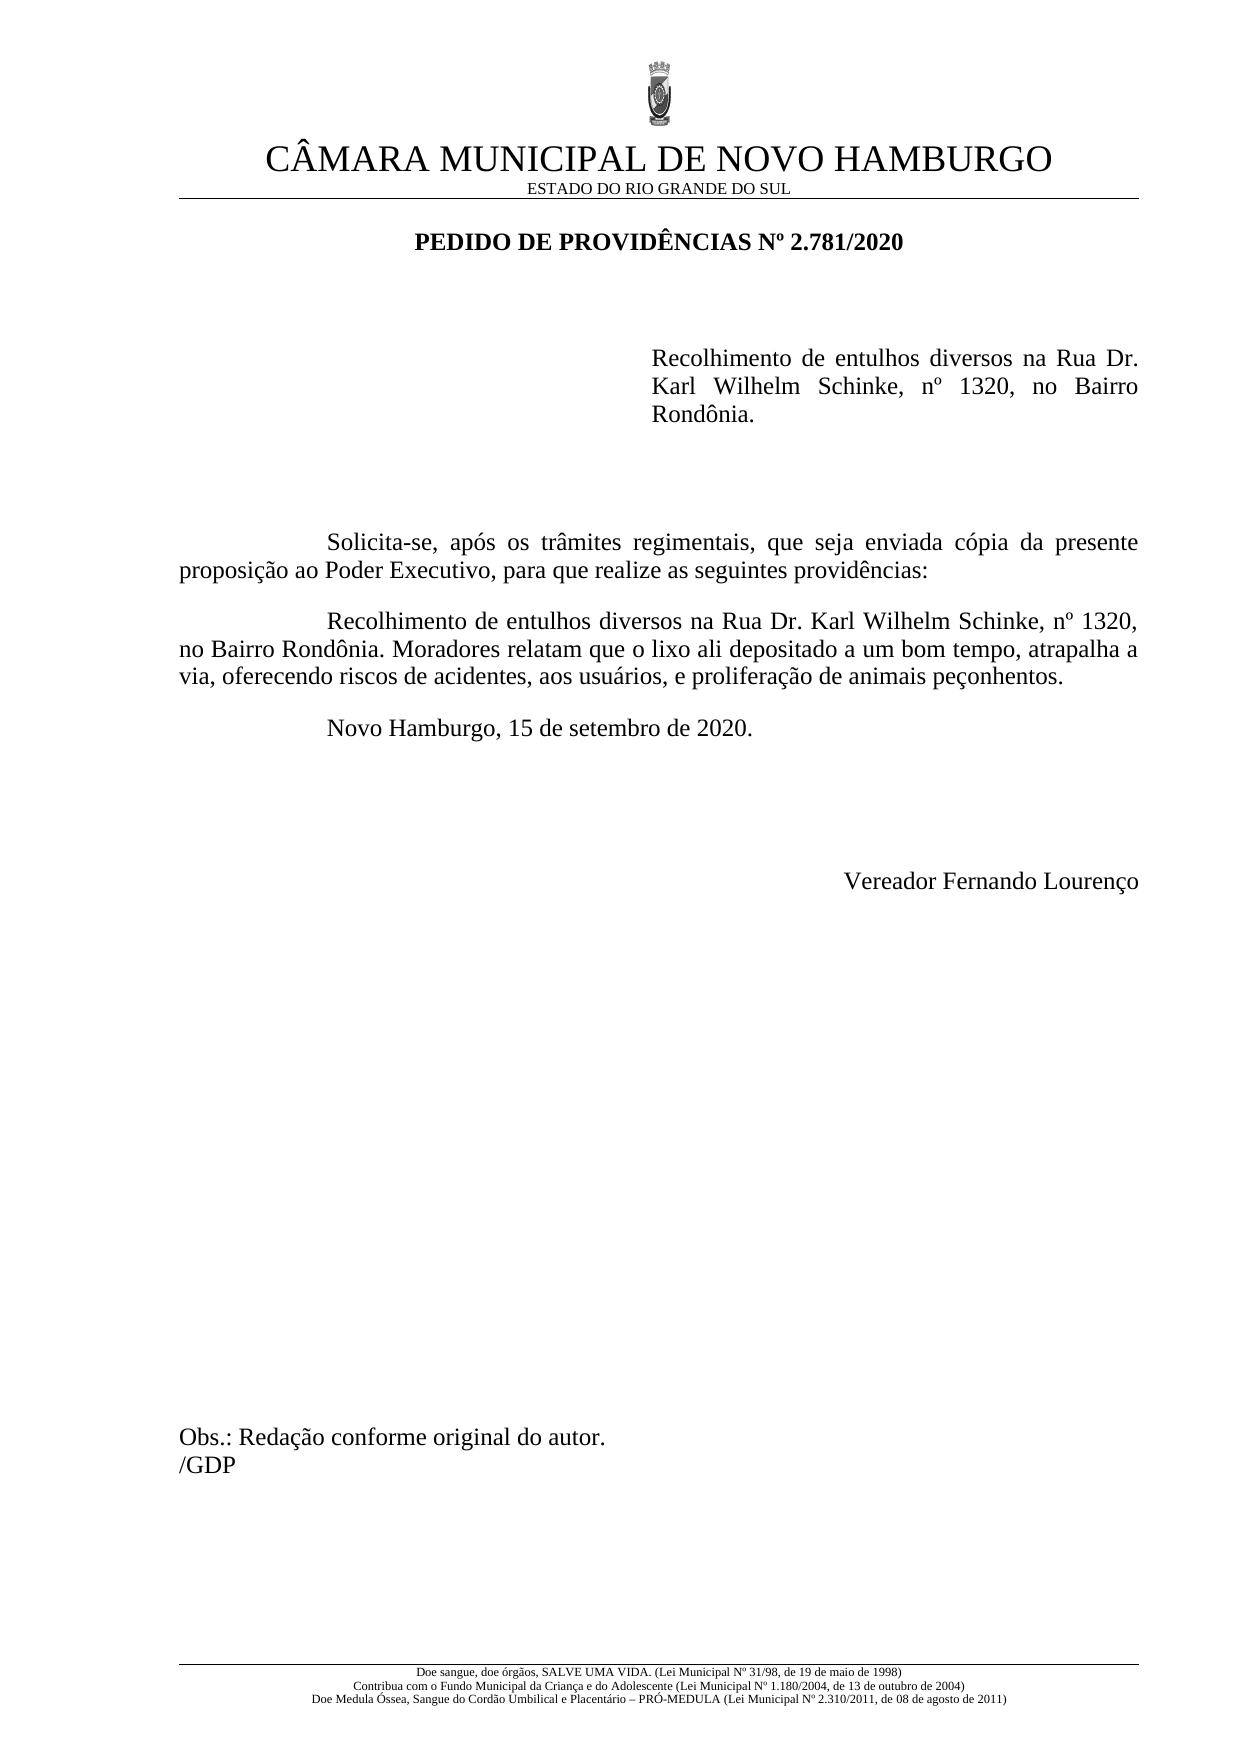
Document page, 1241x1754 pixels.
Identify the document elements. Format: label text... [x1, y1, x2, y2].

text Vereador Fernando Lourenço [179, 867, 1139, 895]
text /GDP [179, 1451, 1139, 1479]
text PEDIDO DE PROVIDÊNCIAS Nº 2.781/2020 [179, 228, 1139, 256]
text Obs.: Redação conforme original do autor. [179, 1423, 1139, 1451]
text Solicita-se, após os trâmites regimentais, que seja enviada cópia da presente proposição ao Poder Executivo, para que realize as seguintes providências: [179, 528, 1139, 583]
text Recolhimento de entulhos diversos na Rua Dr. Karl Wilhelm Schinke, nº 1320, no Bairro Rondônia. [651, 344, 1139, 428]
text Novo Hamburgo, 15 de setembro de 2020. [179, 714, 1139, 741]
text Recolhimento de entulhos diversos na Rua Dr. Karl Wilhelm Schinke, nº 1320, no Bairro Rondônia. Moradores relatam que o lixo ali depositado a um bom tempo, atrapalha a via, oferecendo riscos de acidentes, aos usuários, e proliferação de animais peçonhentos. [179, 607, 1139, 690]
